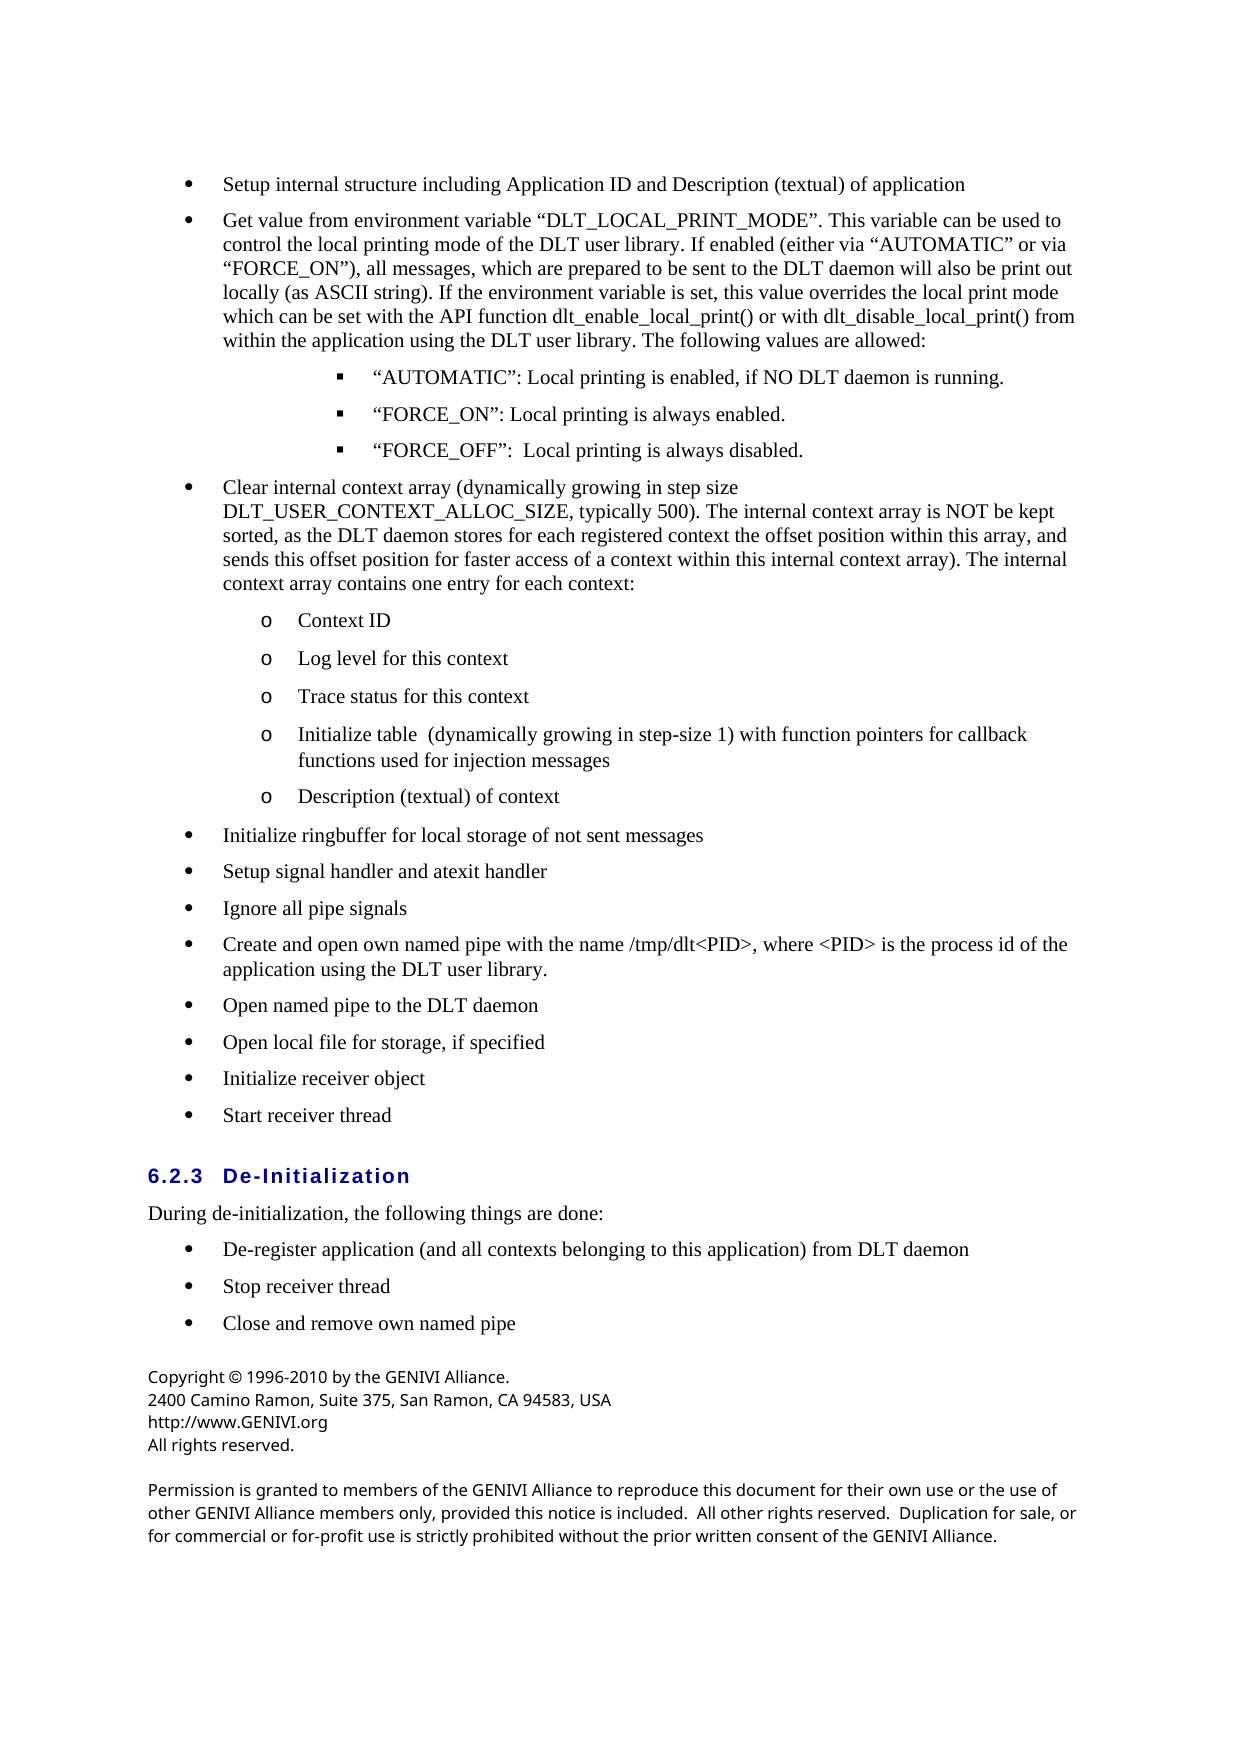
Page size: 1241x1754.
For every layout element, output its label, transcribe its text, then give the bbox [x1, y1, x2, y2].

list “FORCE_ON”: Local printing is always enabled. [335, 402, 1090, 426]
list Initialize ringbuffer for local storage of not sent messages [185, 823, 1090, 847]
list Get value from environment variable “DLT_LOCAL_PRINT_MODE”. This variable can be used to control the local printing mode of the DLT user library. If enabled (either via “AUTOMATIC” or via “FORCE_ON”), all messages, which are prepared to be sent to the DLT daemon will also be print out locally (as ASCII string). If the environment variable is set, this value overrides the local print mode which can be set with the API function dlt_enable_local_print() or with dlt_disable_local_print() from within the application using the DLT user library. The following values are allowed: [185, 208, 1090, 352]
list Description (textual) of context [260, 784, 1090, 810]
list Close and remove own named pipe [185, 1310, 1090, 1334]
list Setup internal structure including Application ID and Description (textual) of application [185, 172, 1090, 196]
list Open local file for storage, if specified [185, 1029, 1090, 1054]
list Stop receiver thread [185, 1274, 1090, 1298]
list Initialize table (dynamically growing in step-size 1) with function pointers for callback functions used for injection messages [260, 722, 1090, 772]
list Context ID [260, 607, 1090, 633]
text During de-initialization, the following things are done: [148, 1201, 1090, 1225]
list Open named pipe to the DLT daemon [185, 993, 1090, 1017]
list Ignore all pipe signals [185, 896, 1090, 920]
list Setup signal handler and atexit handler [185, 859, 1090, 883]
list Create and open own named pipe with the name /tmp/dlt<PID>, where <PID> is the process id of the application using the DLT user library. [185, 932, 1090, 981]
list Trace status for this context [260, 684, 1090, 710]
list “FORCE_OFF”: Local printing is always disabled. [335, 438, 1090, 462]
list Start receiver thread [185, 1103, 1090, 1127]
list Log level for this context [260, 646, 1090, 671]
list De-register application (and all contexts belonging to this application) from DLT daemon [185, 1237, 1090, 1261]
list Clear internal context array (dynamically growing in step size DLT_USER_CONTEXT_ALLOC_SIZE, typically 500). The internal context array is NOT be kept sorted, as the DLT daemon stores for each registered context the offset position within this array, and sends this offset position for faster access of a context within this internal context array). The internal context array contains one entry for each context: [185, 475, 1090, 595]
list Initialize receiver object [185, 1066, 1090, 1090]
subtitle De-Initialization [148, 1164, 1090, 1188]
list “AUTOMATIC”: Local printing is enabled, if NO DLT daemon is running. [335, 365, 1090, 389]
